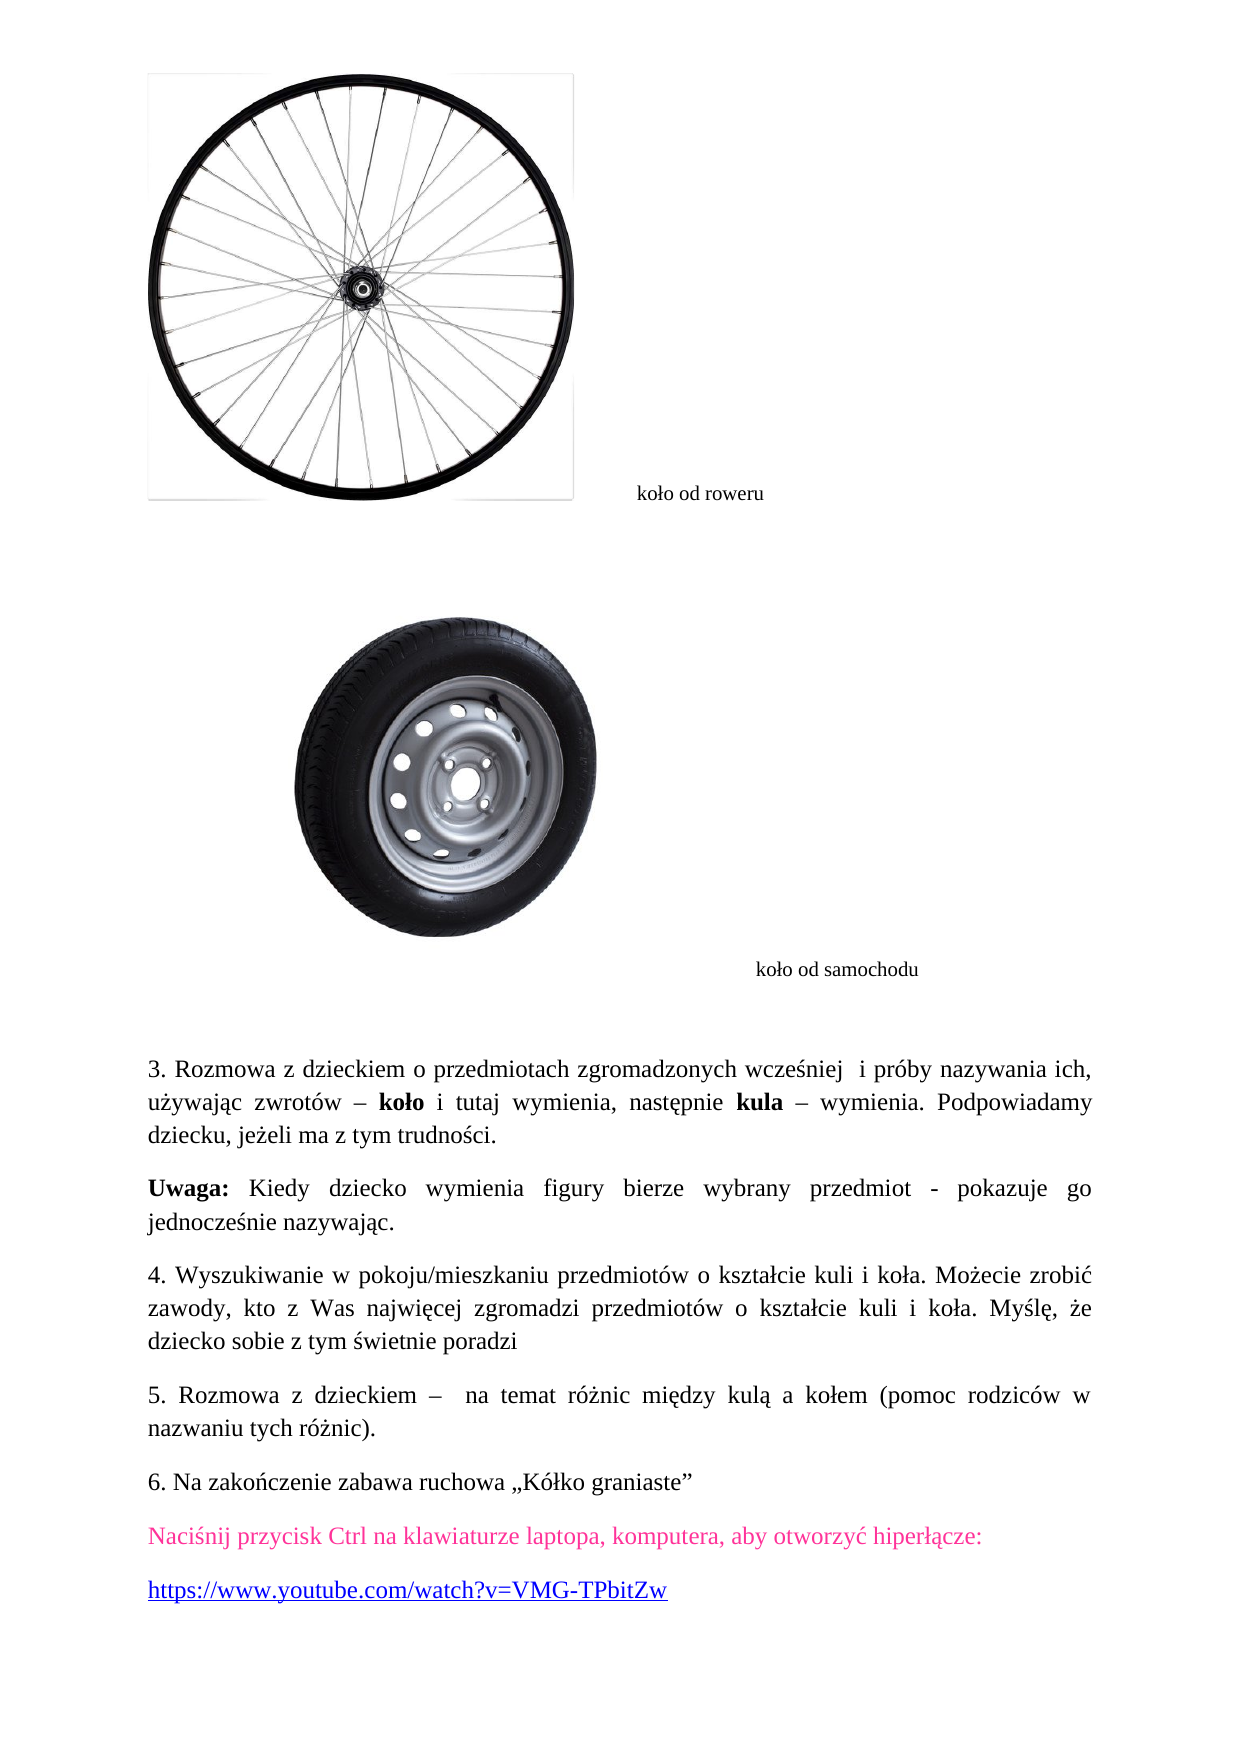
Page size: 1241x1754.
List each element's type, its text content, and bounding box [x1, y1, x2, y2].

text 6. Na zakończenie zabawa ruchowa „Kółko graniaste” [148, 1467, 1093, 1496]
text Uwaga: Kiedy dziecko wymienia figury bierze wybrany przedmiot - pokazuje go jednocześnie nazywając. [148, 1173, 1093, 1235]
text koło od roweru [148, 74, 1093, 505]
text 5. Rozmowa z dzieckiem – na temat różnic między kulą a kołem (pomoc rodziców w nazwaniu tych różnic). [148, 1380, 1093, 1442]
text koło od samochodu [148, 578, 1093, 981]
picture [147, 73, 575, 501]
text 4. Wyszukiwanie w pokoju/mieszkaniu przedmiotów o kształcie kuli i koła. Możecie zrobić zawody, kto z Was najwięcej zgromadzi przedmiotów o kształcie kuli i koła. Myślę, że dziecko sobie z tym świetnie poradzi [148, 1260, 1093, 1355]
text 3. Rozmowa z dzieckiem o przedmiotach zgromadzonych wcześniej i próby nazywania ich, używając zwrotów – koło i tutaj wymienia, następnie kula – wymienia. Podpowiadamy dziecku, jeżeli ma z tym trudności. [148, 1054, 1093, 1148]
picture [147, 577, 746, 977]
text https://www.youtube.com/watch?v=VMG-TPbitZw [148, 1575, 1093, 1604]
text Naciśnij przycisk Ctrl na klawiaturze laptopa, komputera, aby otworzyć hiperłącze: [148, 1521, 1093, 1550]
